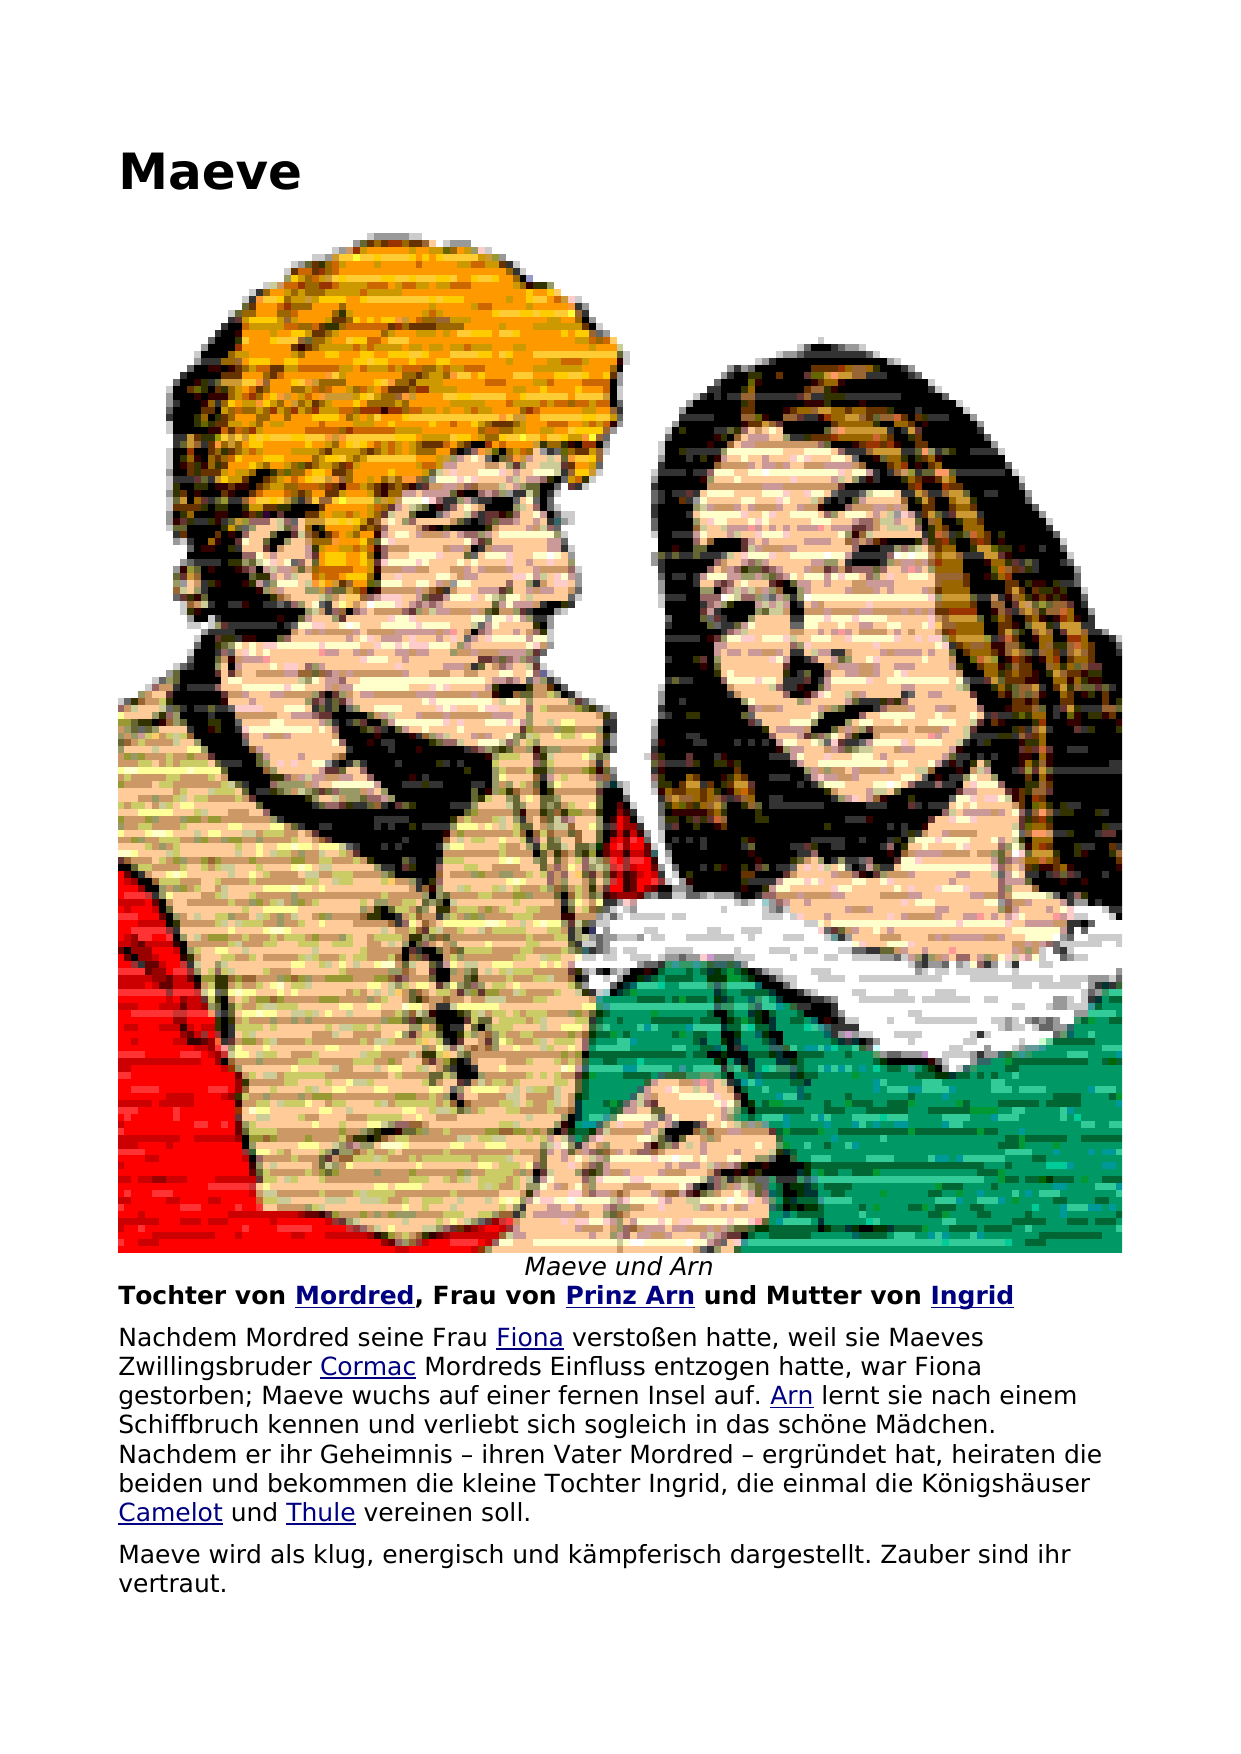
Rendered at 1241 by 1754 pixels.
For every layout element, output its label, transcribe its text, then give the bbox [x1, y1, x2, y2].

picture [118, 213, 1123, 1253]
subtitle Maeve [118, 143, 1122, 201]
text Tochter von Mordred, Frau von Prinz Arn und Mutter von Ingrid [118, 1282, 1122, 1311]
text Nachdem Mordred seine Frau Fiona verstoßen hatte, weil sie Maeves Zwillingsbruder Cormac Mordreds Einfluss entzogen hatte, war Fiona gestorben; Maeve wuchs auf einer fernen Insel auf. Arn lernt sie nach einem Schiffbruch kennen und verliebt sich sogleich in das schöne Mädchen. Nachdem er ihr Geheimnis – ihren Vater Mordred – ergründet hat, heiraten die beiden und bekommen die kleine Tochter Ingrid, die einmal die Königshäuser Camelot und Thule vereinen soll. [118, 1323, 1122, 1527]
text Maeve und Arn [118, 1253, 1122, 1282]
text Maeve wird als klug, energisch und kämpferisch dargestellt. Zauber sind ihr vertraut. [118, 1540, 1122, 1598]
